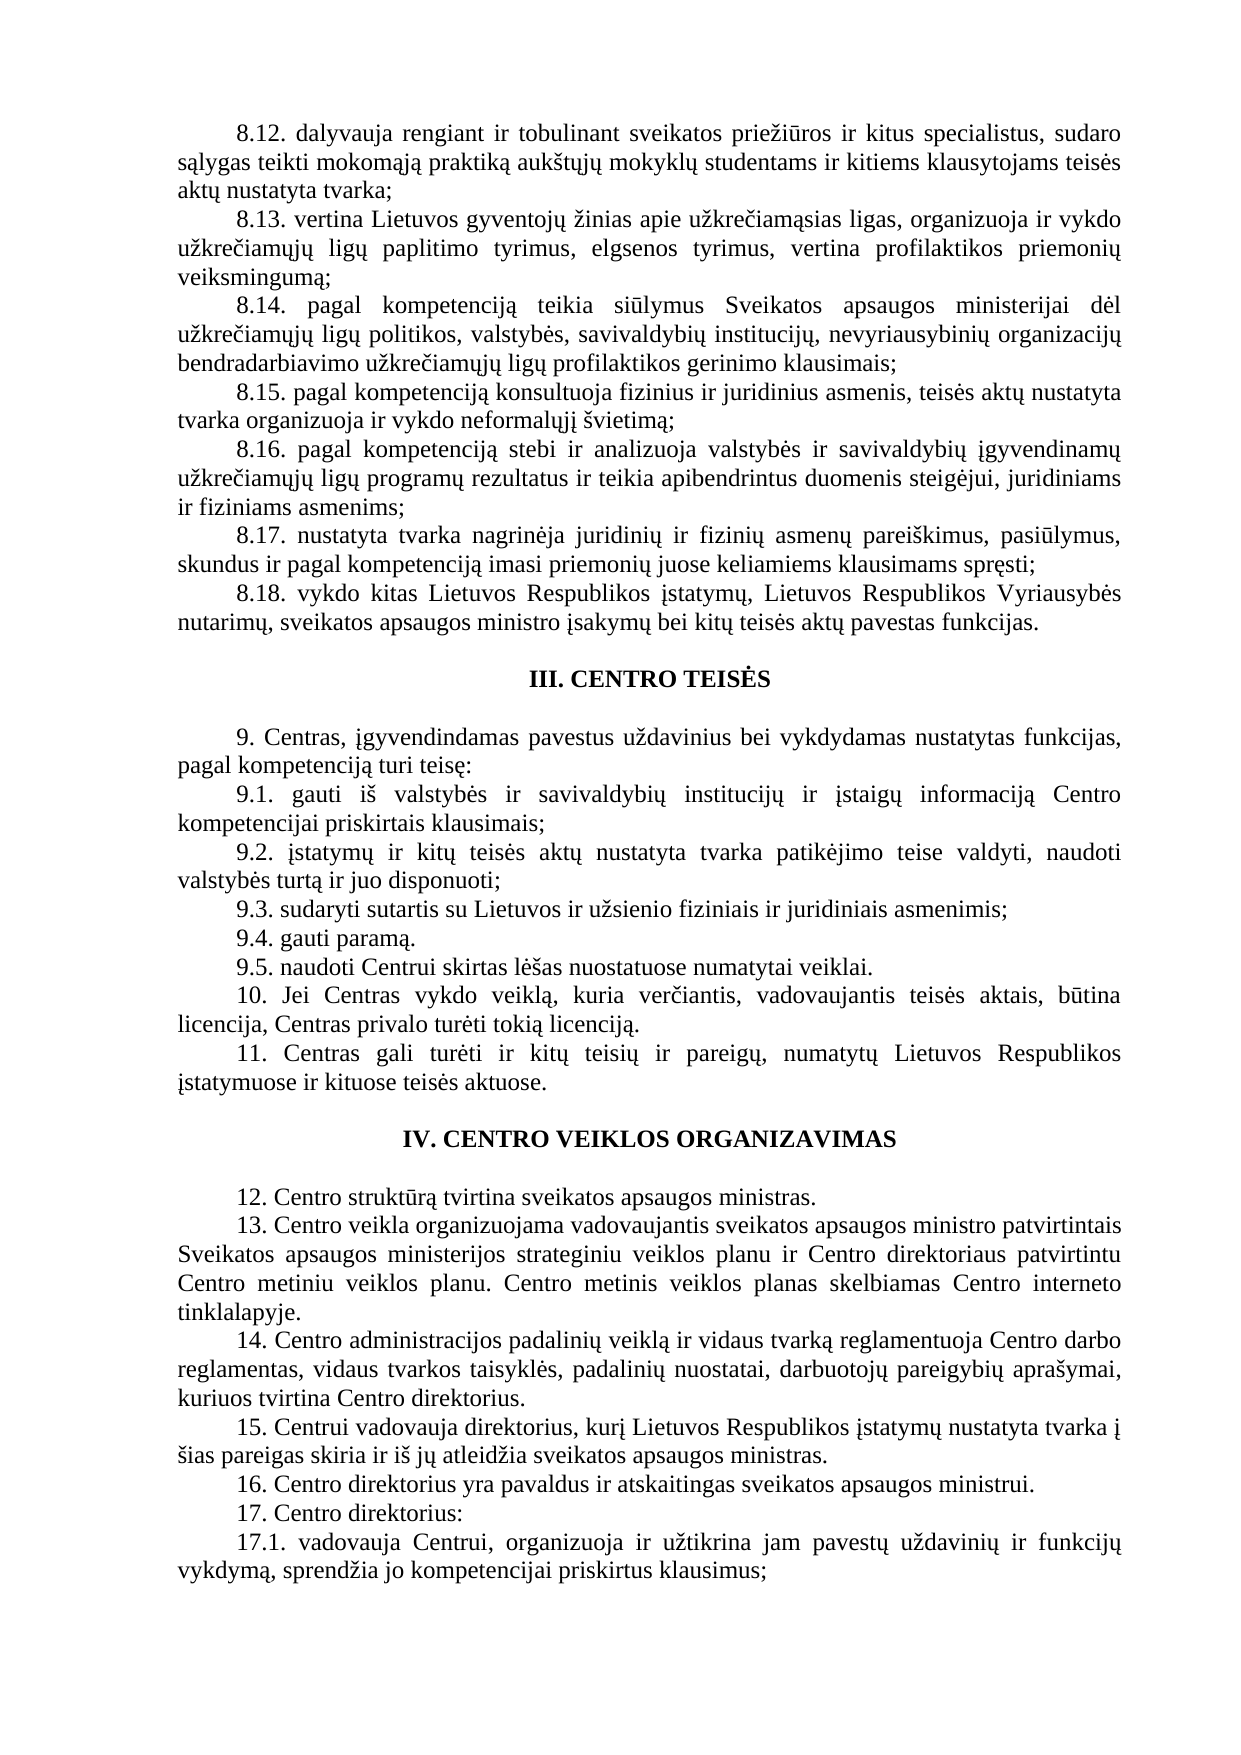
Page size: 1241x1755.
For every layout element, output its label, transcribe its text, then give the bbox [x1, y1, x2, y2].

text 13. Centro veikla organizuojama vadovaujantis sveikatos apsaugos ministro patvirtintais Sveikatos apsaugos ministerijos strateginiu veiklos planu ir Centro direktoriaus patvirtintu Centro metiniu veiklos planu. Centro metinis veiklos planas skelbiamas Centro interneto tinklalapyje. [177, 1211, 1122, 1326]
text 9.3. sudaryti sutartis su Lietuvos ir užsienio fiziniais ir juridiniais asmenimis; [177, 894, 1122, 923]
text 8.16. pagal kompetenciją stebi ir analizuoja valstybės ir savivaldybių įgyvendinamų užkrečiamųjų ligų programų rezultatus ir teikia apibendrintus duomenis steigėjui, juridiniams ir fiziniams asmenims; [177, 434, 1122, 521]
text 11. Centras gali turėti ir kitų teisių ir pareigų, numatytų Lietuvos Respublikos įstatymuose ir kituose teisės aktuose. [177, 1038, 1122, 1096]
text 8.18. vykdo kitas Lietuvos Respublikos įstatymų, Lietuvos Respublikos Vyriausybės nutarimų, sveikatos apsaugos ministro įsakymų bei kitų teisės aktų pavestas funkcijas. [177, 578, 1122, 636]
text 8.17. nustatyta tvarka nagrinėja juridinių ir fizinių asmenų pareiškimus, pasiūlymus, skundus ir pagal kompetenciją imasi priemonių juose keliamiems klausimams spręsti; [177, 521, 1122, 578]
text 17. Centro direktorius: [177, 1498, 1122, 1527]
text 8.15. pagal kompetenciją konsultuoja fizinius ir juridinius asmenis, teisės aktų nustatyta tvarka organizuoja ir vykdo neformalųjį švietimą; [177, 377, 1122, 434]
text 10. Jei Centras vykdo veiklą, kuria verčiantis, vadovaujantis teisės aktais, būtina licencija, Centras privalo turėti tokią licenciją. [177, 981, 1122, 1038]
text 9.5. naudoti Centrui skirtas lėšas nuostatuose numatytai veiklai. [177, 952, 1122, 981]
text 9.2. įstatymų ir kitų teisės aktų nustatyta tvarka patikėjimo teise valdyti, naudoti valstybės turtą ir juo disponuoti; [177, 837, 1122, 894]
text IV. CENTRO VEIKLOS ORGANIZAVIMAS [177, 1124, 1122, 1153]
text 9.1. gauti iš valstybės ir savivaldybių institucijų ir įstaigų informaciją Centro kompetencijai priskirtais klausimais; [177, 779, 1122, 837]
text 17.1. vadovauja Centrui, organizuoja ir užtikrina jam pavestų uždavinių ir funkcijų vykdymą, sprendžia jo kompetencijai priskirtus klausimus; [177, 1527, 1122, 1584]
text 8.14. pagal kompetenciją teikia siūlymus Sveikatos apsaugos ministerijai dėl užkrečiamųjų ligų politikos, valstybės, savivaldybių institucijų, nevyriausybinių organizacijų bendradarbiavimo užkrečiamųjų ligų profilaktikos gerinimo klausimais; [177, 291, 1122, 377]
text III. CENTRO TEISĖS [177, 664, 1122, 693]
text 8.12. dalyvauja rengiant ir tobulinant sveikatos priežiūros ir kitus specialistus, sudaro sąlygas teikti mokomąją praktiką aukštųjų mokyklų studentams ir kitiems klausytojams teisės aktų nustatyta tvarka; [177, 118, 1122, 204]
text 8.13. vertina Lietuvos gyventojų žinias apie užkrečiamąsias ligas, organizuoja ir vykdo užkrečiamųjų ligų paplitimo tyrimus, elgsenos tyrimus, vertina profilaktikos priemonių veiksmingumą; [177, 204, 1122, 291]
text 12. Centro struktūrą tvirtina sveikatos apsaugos ministras. [177, 1182, 1122, 1211]
text 16. Centro direktorius yra pavaldus ir atskaitingas sveikatos apsaugos ministrui. [177, 1469, 1122, 1498]
text 9.4. gauti paramą. [177, 923, 1122, 952]
text 14. Centro administracijos padalinių veiklą ir vidaus tvarką reglamentuoja Centro darbo reglamentas, vidaus tvarkos taisyklės, padalinių nuostatai, darbuotojų pareigybių aprašymai, kuriuos tvirtina Centro direktorius. [177, 1326, 1122, 1412]
text 9. Centras, įgyvendindamas pavestus uždavinius bei vykdydamas nustatytas funkcijas, pagal kompetenciją turi teisę: [177, 722, 1122, 779]
text 15. Centrui vadovauja direktorius, kurį Lietuvos Respublikos įstatymų nustatyta tvarka į šias pareigas skiria ir iš jų atleidžia sveikatos apsaugos ministras. [177, 1412, 1122, 1469]
